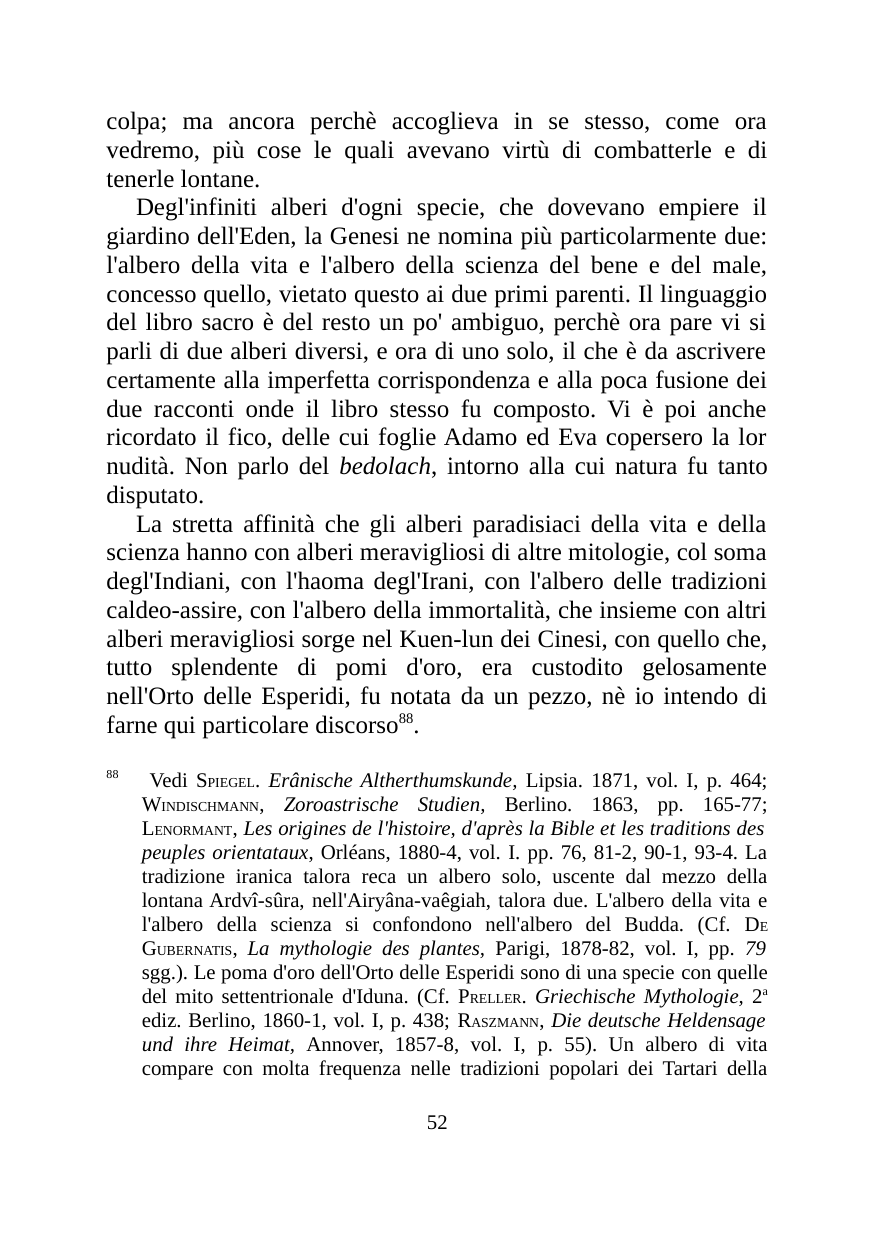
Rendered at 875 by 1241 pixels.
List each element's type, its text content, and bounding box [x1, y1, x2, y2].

text Vedi Spiegel. Erânische Altherthumskunde, Lipsia. 1871, vol. I, p. 464; Windischmann, Zoroastrische Studien, Berlino. 1863, pp. 165-77; Lenormant, Les origines de l'histoire, d'après la Bible et les traditions des peuples orientataux, Orléans, 1880-4, vol. I. pp. 76, 81-2, 90-1, 93-4. La tradizione iranica talora reca un albero solo, uscente dal mezzo della lontana Ardvî-sûra, nell'Airyâna-vaêgiah, talora due. L'albero della vita e l'albero della scienza si confondono nell'albero del Budda. (Cf. De Gubernatis, La mythologie des plantes, Parigi, 1878-82, vol. I, pp. 79 sgg.). Le poma d'oro dell'Orto delle Esperidi sono di una specie con quelle del mito settentrionale d'Iduna. (Cf. Preller. Griechische Mythologie, 2a ediz. Berlino, 1860-1, vol. I, p. 438; Raszmann, Die deutsche Heldensage und ihre Heimat, Annover, 1857-8, vol. I, p. 55). Un albero di vita compare con molta frequenza nelle tradizioni popolari dei Tartari della [106, 768, 768, 1080]
text La stretta affinità che gli alberi paradisiaci della vita e della scienza hanno con alberi meravigliosi di altre mitologie, col soma degl'Indiani, con l'haoma degl'Irani, con l'albero delle tradizioni caldeo-assire, con l'albero della immortalità, che insieme con altri alberi meravigliosi sorge nel Kuen-lun dei Cinesi, con quello che, tutto splendente di pomi d'oro, era custodito gelosamente nell'Orto delle Esperidi, fu notata da un pezzo, nè io intendo di farne qui particolare discorso. [106, 509, 768, 739]
text Degl'infiniti alberi d'ogni specie, che dovevano empiere il giardino dell'Eden, la Genesi ne nomina più particolarmente due: l'albero della vita e l'albero della scienza del bene e del male, concesso quello, vietato questo ai due primi parenti. Il linguaggio del libro sacro è del resto un po' ambiguo, perchè ora pare vi si parli di due alberi diversi, e ora di uno solo, il che è da ascrivere certamente alla imperfetta corrispondenza e alla poca fusione dei due racconti onde il libro stesso fu composto. Vi è poi anche ricordato il fico, delle cui foglie Adamo ed Eva copersero la lor nudità. Non parlo del bedolach, intorno alla cui natura fu tanto disputato. [106, 192, 768, 509]
text colpa; ma ancora perchè accoglieva in se stesso, come ora vedremo, più cose le quali avevano virtù di combatterle e di tenerle lontane. [106, 106, 768, 192]
